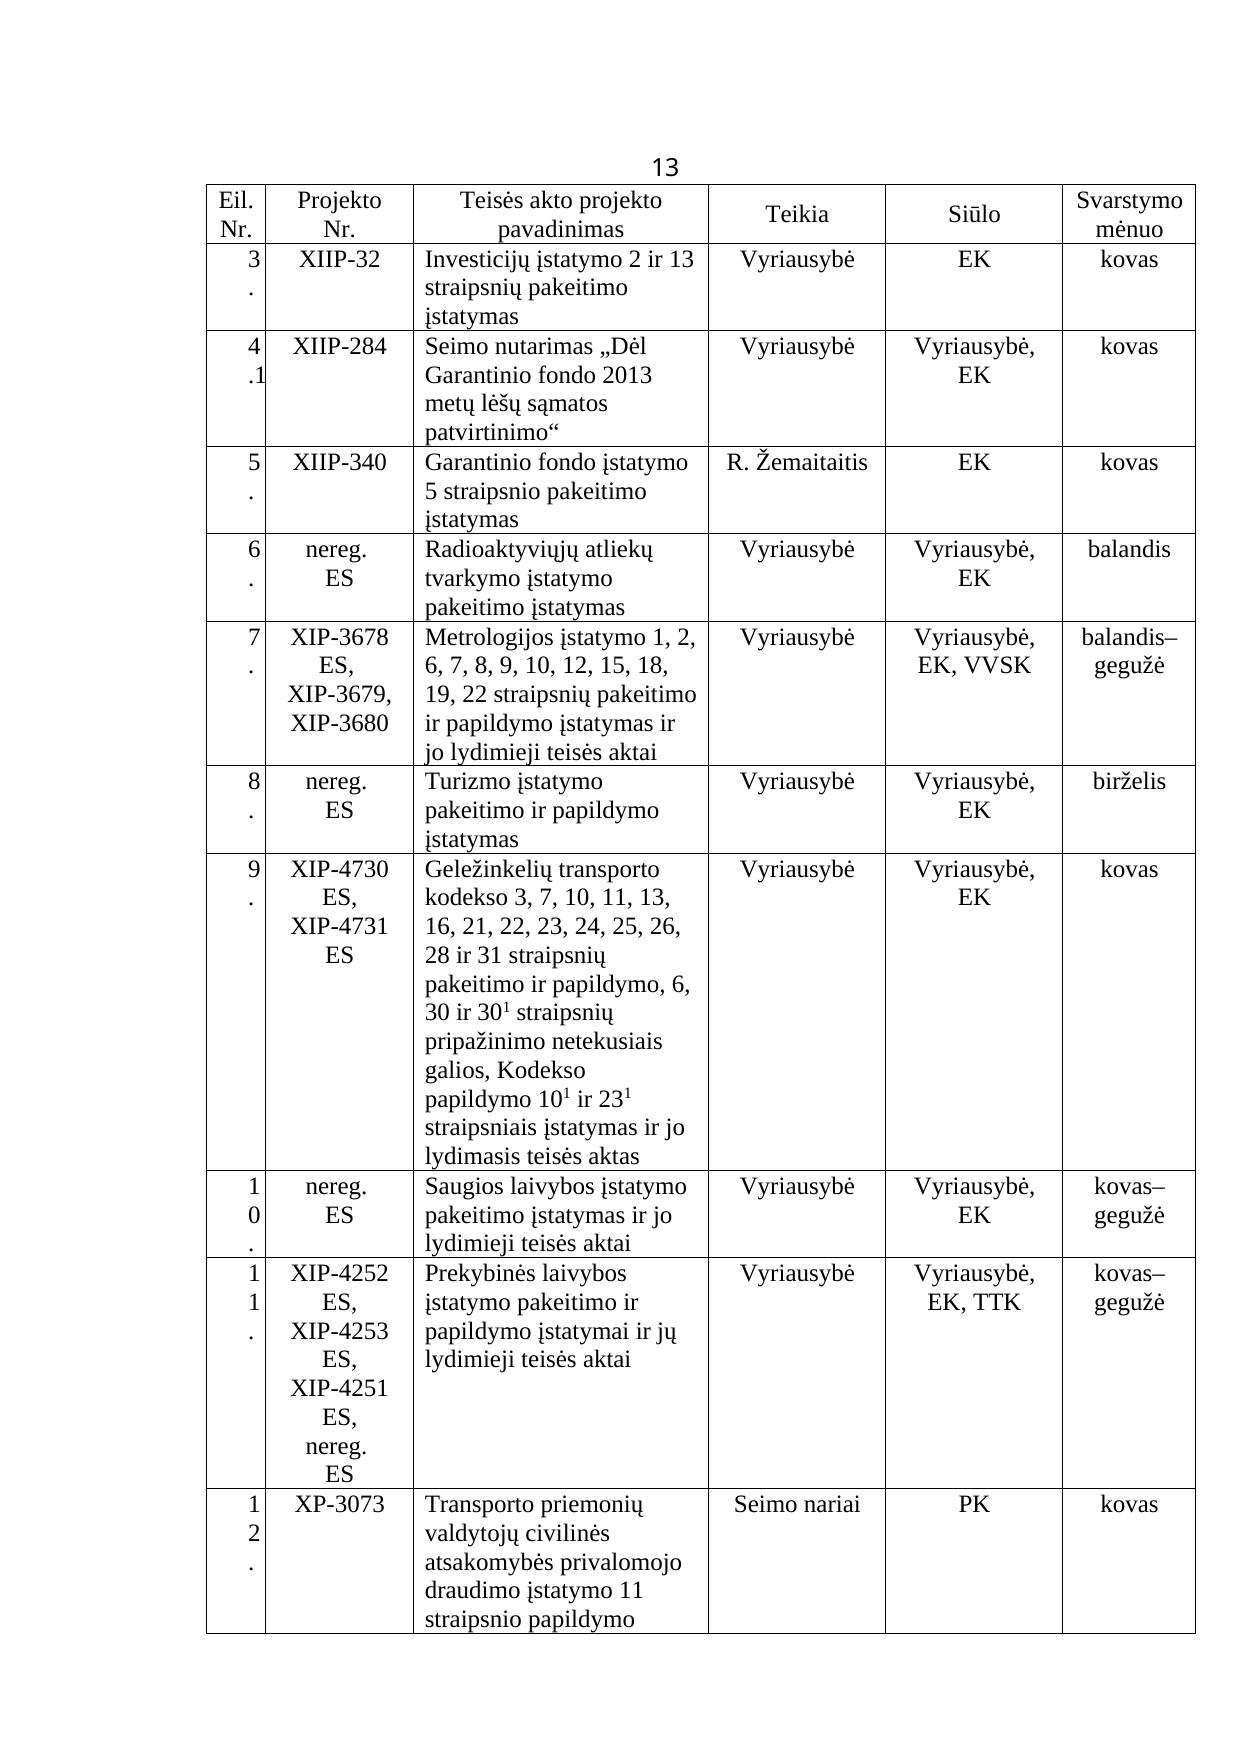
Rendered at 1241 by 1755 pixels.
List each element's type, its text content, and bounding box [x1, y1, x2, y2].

table_header Eil. Nr. [207, 185, 265, 243]
table_cell kovas [1063, 244, 1195, 330]
table_cell kovas [1063, 331, 1195, 446]
table_cell kovas [1063, 854, 1195, 1170]
table_cell nereg. ES [266, 766, 413, 853]
table_cell nereg. ES [266, 1171, 413, 1257]
table_header Teisės akto projekto pavadinimas [414, 185, 708, 243]
table_cell 1 [207, 331, 265, 446]
table_cell birželis [1063, 766, 1195, 853]
table_cell [207, 1258, 265, 1488]
table_cell Prekybinės laivybos įstatymo pakeitimo ir papildymo įstatymai ir jų lydimieji teisės aktai [414, 1258, 708, 1488]
table_cell EK [886, 447, 1062, 533]
table_cell XIP-4730 ES, XIP-4731 ES [266, 854, 413, 1170]
table_cell [207, 244, 265, 330]
table_cell XIIP-32 [266, 244, 413, 330]
table_cell Vyriausybė [709, 1258, 885, 1488]
table_cell balandis [1063, 534, 1195, 621]
table_cell XIP-4252 ES, XIP-4253 ES, XIP-4251 ES, nereg. ES [266, 1258, 413, 1488]
table_cell [207, 1171, 265, 1257]
table_cell Investicijų įstatymo 2 ir 13 straipsnių pakeitimo įstatymas [414, 244, 708, 330]
table_cell Radioaktyviųjų atliekų tvarkymo įstatymo pakeitimo įstatymas [414, 534, 708, 621]
table_cell XIP-3678 ES, XIP-3679, XIP-3680 [266, 622, 413, 765]
table_cell Turizmo įstatymo pakeitimo ir papildymo įstatymas [414, 766, 708, 853]
table_cell Vyriausybė [709, 331, 885, 446]
table_header Svarstymo mėnuo [1063, 185, 1195, 243]
table_cell Garantinio fondo įstatymo 5 straipsnio pakeitimo įstatymas [414, 447, 708, 533]
table_cell Vyriausybė [709, 534, 885, 621]
table_cell EK [886, 244, 1062, 330]
table_cell kovas– gegužė [1063, 1171, 1195, 1257]
table_cell [207, 622, 265, 765]
table_cell balandis– gegužė [1063, 622, 1195, 765]
table_cell XP-3073 [266, 1489, 413, 1633]
table_cell Vyriausybė, EK [886, 534, 1062, 621]
table_cell XIIP-340 [266, 447, 413, 533]
table_cell Metrologijos įstatymo 1, 2, 6, 7, 8, 9, 10, 12, 15, 18, 19, 22 straipsnių pakeitimo ir papildymo įstatymas ir jo lydimieji teisės aktai [414, 622, 708, 765]
table_cell [207, 766, 265, 853]
table_cell Saugios laivybos įstatymo pakeitimo įstatymas ir jo lydimieji teisės aktai [414, 1171, 708, 1257]
table_cell [207, 1489, 265, 1633]
table_cell [207, 854, 265, 1170]
table_header Projekto Nr. [266, 185, 413, 243]
table_cell Vyriausybė [709, 622, 885, 765]
table_cell kovas [1063, 447, 1195, 533]
table_cell Vyriausybė, EK [886, 766, 1062, 853]
table_cell Seimo nutarimas „Dėl Garantinio fondo 2013 metų lėšų sąmatos patvirtinimo“ [414, 331, 708, 446]
table_cell Vyriausybė, EK, VVSK [886, 622, 1062, 765]
table_cell [207, 447, 265, 533]
table_cell Vyriausybė [709, 766, 885, 853]
table_cell kovas [1063, 1489, 1195, 1633]
table_cell Transporto priemonių valdytojų civilinės atsakomybės privalomojo draudimo įstatymo 11 straipsnio papildymo [414, 1489, 708, 1633]
table_cell Vyriausybė, EK [886, 854, 1062, 1170]
table_cell Vyriausybė [709, 244, 885, 330]
table_header Siūlo [886, 185, 1062, 243]
table_cell Vyriausybė, EK [886, 1171, 1062, 1257]
table_cell XIIP-284 [266, 331, 413, 446]
table_cell Geležinkelių transporto kodekso 3, 7, 10, 11, 13, 16, 21, 22, 23, 24, 25, 26, 28 ir 31 straipsnių pakeitimo ir papildymo, 6, 30 ir 301 straipsnių pripažinimo netekusiais galios, Kodekso papildymo 101 ir 231 straipsniais įstatymas ir jo lydimasis teisės aktas [414, 854, 708, 1170]
table_cell Vyriausybė [709, 1171, 885, 1257]
table_cell Vyriausybė, EK, TTK [886, 1258, 1062, 1488]
table_cell Seimo nariai [709, 1489, 885, 1633]
table_cell kovas– gegužė [1063, 1258, 1195, 1488]
table_cell Vyriausybė, EK [886, 331, 1062, 446]
table_cell [207, 534, 265, 621]
table_cell nereg. ES [266, 534, 413, 621]
table_header Teikia [709, 185, 885, 243]
table_cell R. Žemaitaitis [709, 447, 885, 533]
table_cell PK [886, 1489, 1062, 1633]
table_cell Vyriausybė [709, 854, 885, 1170]
